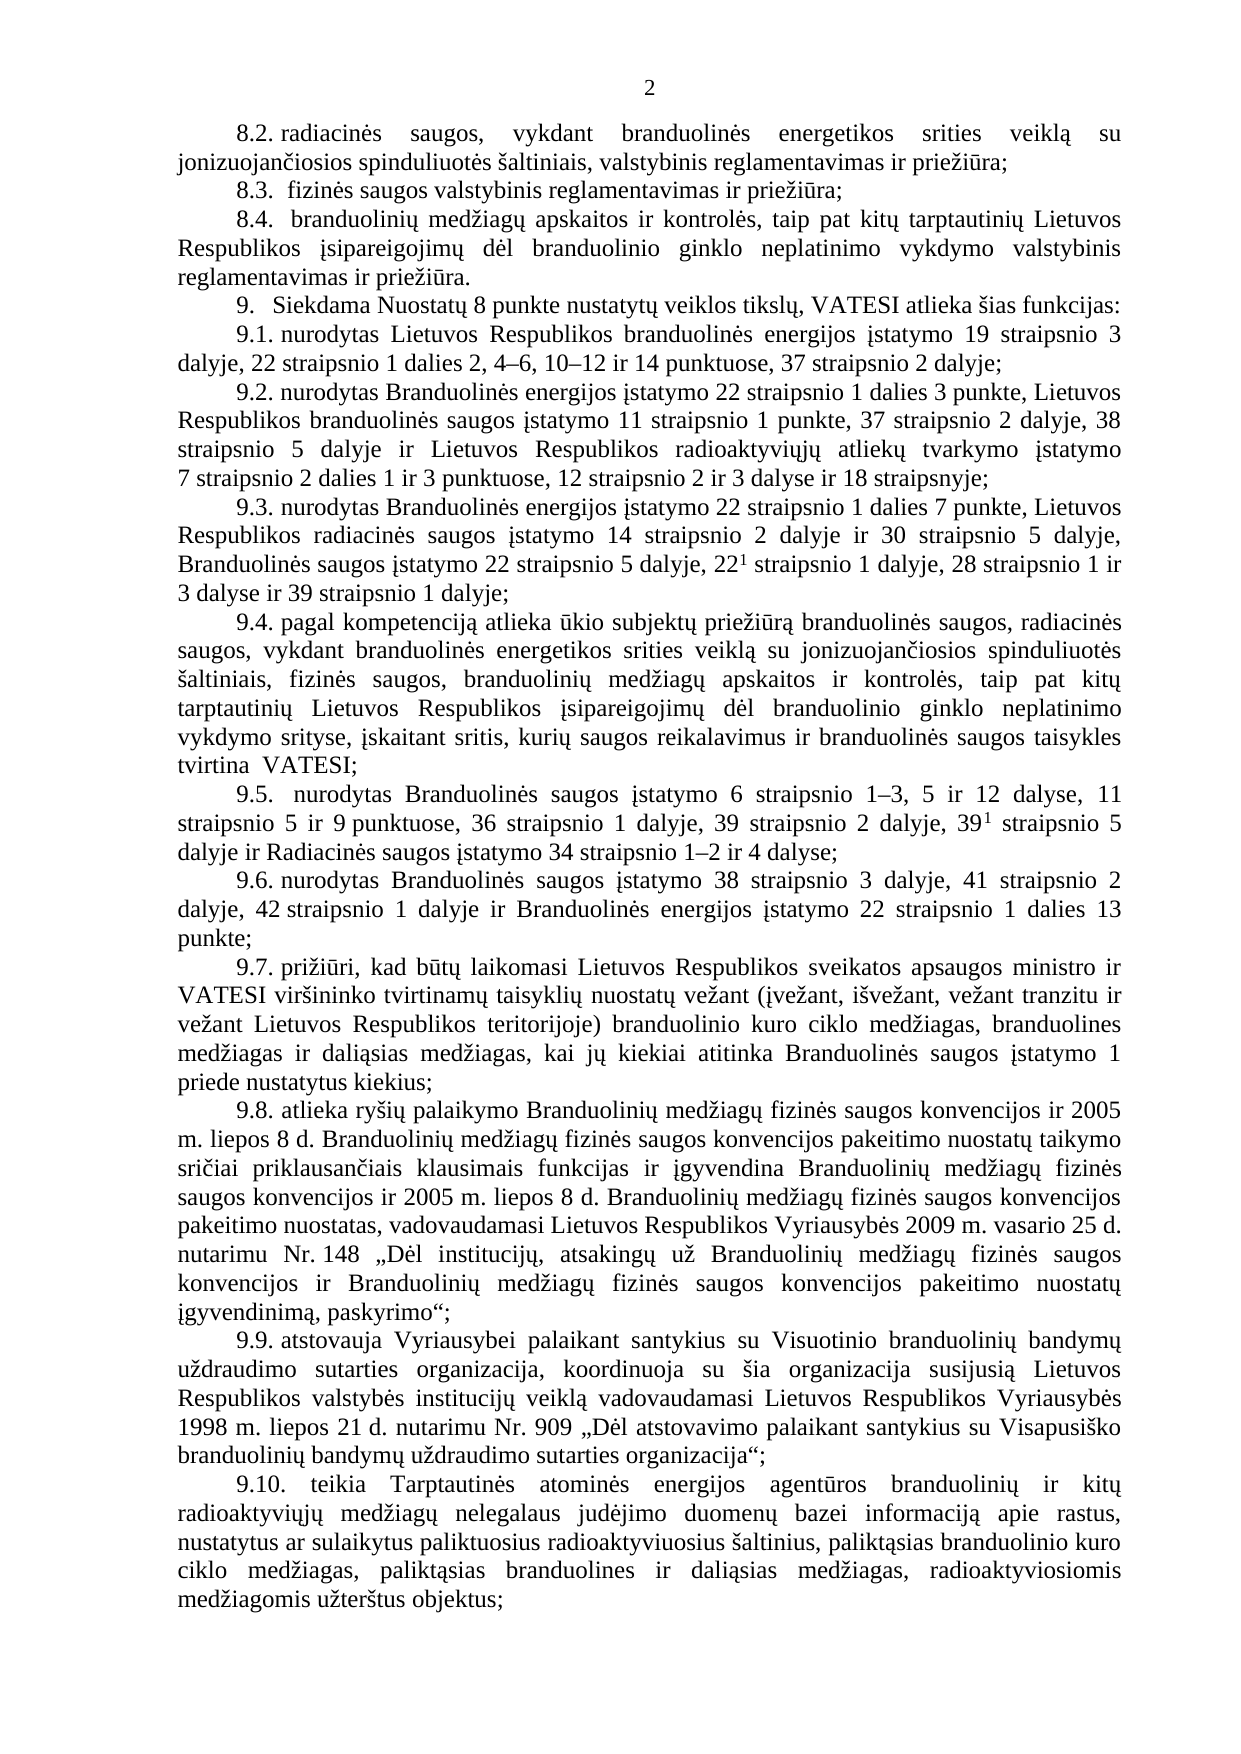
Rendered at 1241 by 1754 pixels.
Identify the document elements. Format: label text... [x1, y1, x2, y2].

text 9.6. nurodytas Branduolinės saugos įstatymo 38 straipsnio 3 dalyje, 41 straipsnio 2 dalyje, 42 straipsnio 1 dalyje ir Branduolinės energijos įstatymo 22 straipsnio 1 dalies 13 punkte; [177, 866, 1122, 952]
text 8.3. fizinės saugos valstybinis reglamentavimas ir priežiūra; [177, 176, 1122, 204]
text 8.2. radiacinės saugos, vykdant branduolinės energetikos srities veiklą su jonizuojančiosios spinduliuotės šaltiniais, valstybinis reglamentavimas ir priežiūra; [177, 118, 1122, 176]
text 9.10. teikia Tarptautinės atominės energijos agentūros branduolinių ir kitų radioaktyviųjų medžiagų nelegalaus judėjimo duomenų bazei informaciją apie rastus, nustatytus ar sulaikytus paliktuosius radioaktyviuosius šaltinius, paliktąsias branduolinio kuro ciklo medžiagas, paliktąsias branduolines ir daliąsias medžiagas, radioaktyviosiomis medžiagomis užterštus objektus; [177, 1469, 1122, 1613]
text 9.3. nurodytas Branduolinės energijos įstatymo 22 straipsnio 1 dalies 7 punkte, Lietuvos Respublikos radiacinės saugos įstatymo 14 straipsnio 2 dalyje ir 30 straipsnio 5 dalyje, Branduolinės saugos įstatymo 22 straipsnio 5 dalyje, 221 straipsnio 1 dalyje, 28 straipsnio 1 ir 3 dalyse ir 39 straipsnio 1 dalyje; [177, 492, 1122, 607]
text 8.4. branduolinių medžiagų apskaitos ir kontrolės, taip pat kitų tarptautinių Lietuvos Respublikos įsipareigojimų dėl branduolinio ginklo neplatinimo vykdymo valstybinis reglamentavimas ir priežiūra. [177, 204, 1122, 291]
text 9.8. atlieka ryšių palaikymo Branduolinių medžiagų fizinės saugos konvencijos ir 2005 m. liepos 8 d. Branduolinių medžiagų fizinės saugos konvencijos pakeitimo nuostatų taikymo sričiai priklausančiais klausimais funkcijas ir įgyvendina Branduolinių medžiagų fizinės saugos konvencijos ir 2005 m. liepos 8 d. Branduolinių medžiagų fizinės saugos konvencijos pakeitimo nuostatas, vadovaudamasi Lietuvos Respublikos Vyriausybės 2009 m. vasario 25 d. nutarimu Nr. 148 „Dėl institucijų, atsakingų už Branduolinių medžiagų fizinės saugos konvencijos ir Branduolinių medžiagų fizinės saugos konvencijos pakeitimo nuostatų įgyvendinimą, paskyrimo“; [177, 1096, 1122, 1326]
text 9.1. nurodytas Lietuvos Respublikos branduolinės energijos įstatymo 19 straipsnio 3 dalyje, 22 straipsnio 1 dalies 2, 4–6, 10–12 ir 14 punktuose, 37 straipsnio 2 dalyje; [177, 319, 1122, 377]
text 9.4. pagal kompetenciją atlieka ūkio subjektų priežiūrą branduolinės saugos, radiacinės saugos, vykdant branduolinės energetikos srities veiklą su jonizuojančiosios spinduliuotės šaltiniais, fizinės saugos, branduolinių medžiagų apskaitos ir kontrolės, taip pat kitų tarptautinių Lietuvos Respublikos įsipareigojimų dėl branduolinio ginklo neplatinimo vykdymo srityse, įskaitant sritis, kurių saugos reikalavimus ir branduolinės saugos taisykles tvirtina VATESI; [177, 607, 1122, 779]
text 9.7. prižiūri, kad būtų laikomasi Lietuvos Respublikos sveikatos apsaugos ministro ir VATESI viršininko tvirtinamų taisyklių nuostatų vežant (įvežant, išvežant, vežant tranzitu ir vežant Lietuvos Respublikos teritorijoje) branduolinio kuro ciklo medžiagas, branduolines medžiagas ir daliąsias medžiagas, kai jų kiekiai atitinka Branduolinės saugos įstatymo 1 priede nustatytus kiekius; [177, 952, 1122, 1096]
text 9.9. atstovauja Vyriausybei palaikant santykius su Visuotinio branduolinių bandymų uždraudimo sutarties organizacija, koordinuoja su šia organizacija susijusią Lietuvos Respublikos valstybės institucijų veiklą vadovaudamasi Lietuvos Respublikos Vyriausybės 1998 m. liepos 21 d. nutarimu Nr. 909 „Dėl atstovavimo palaikant santykius su Visapusiško branduolinių bandymų uždraudimo sutarties organizacija“; [177, 1326, 1122, 1469]
text 9. Siekdama Nuostatų 8 punkte nustatytų veiklos tikslų, VATESI atlieka šias funkcijas: [177, 291, 1122, 319]
text 9.2. nurodytas Branduolinės energijos įstatymo 22 straipsnio 1 dalies 3 punkte, Lietuvos Respublikos branduolinės saugos įstatymo 11 straipsnio 1 punkte, 37 straipsnio 2 dalyje, 38 straipsnio 5 dalyje ir Lietuvos Respublikos radioaktyviųjų atliekų tvarkymo įstatymo 7 straipsnio 2 dalies 1 ir 3 punktuose, 12 straipsnio 2 ir 3 dalyse ir 18 straipsnyje; [177, 377, 1122, 492]
text 9.5. nurodytas Branduolinės saugos įstatymo 6 straipsnio 1–3, 5 ir 12 dalyse, 11 straipsnio 5 ir 9 punktuose, 36 straipsnio 1 dalyje, 39 straipsnio 2 dalyje, 391 straipsnio 5 dalyje ir Radiacinės saugos įstatymo 34 straipsnio 1–2 ir 4 dalyse; [177, 779, 1122, 866]
